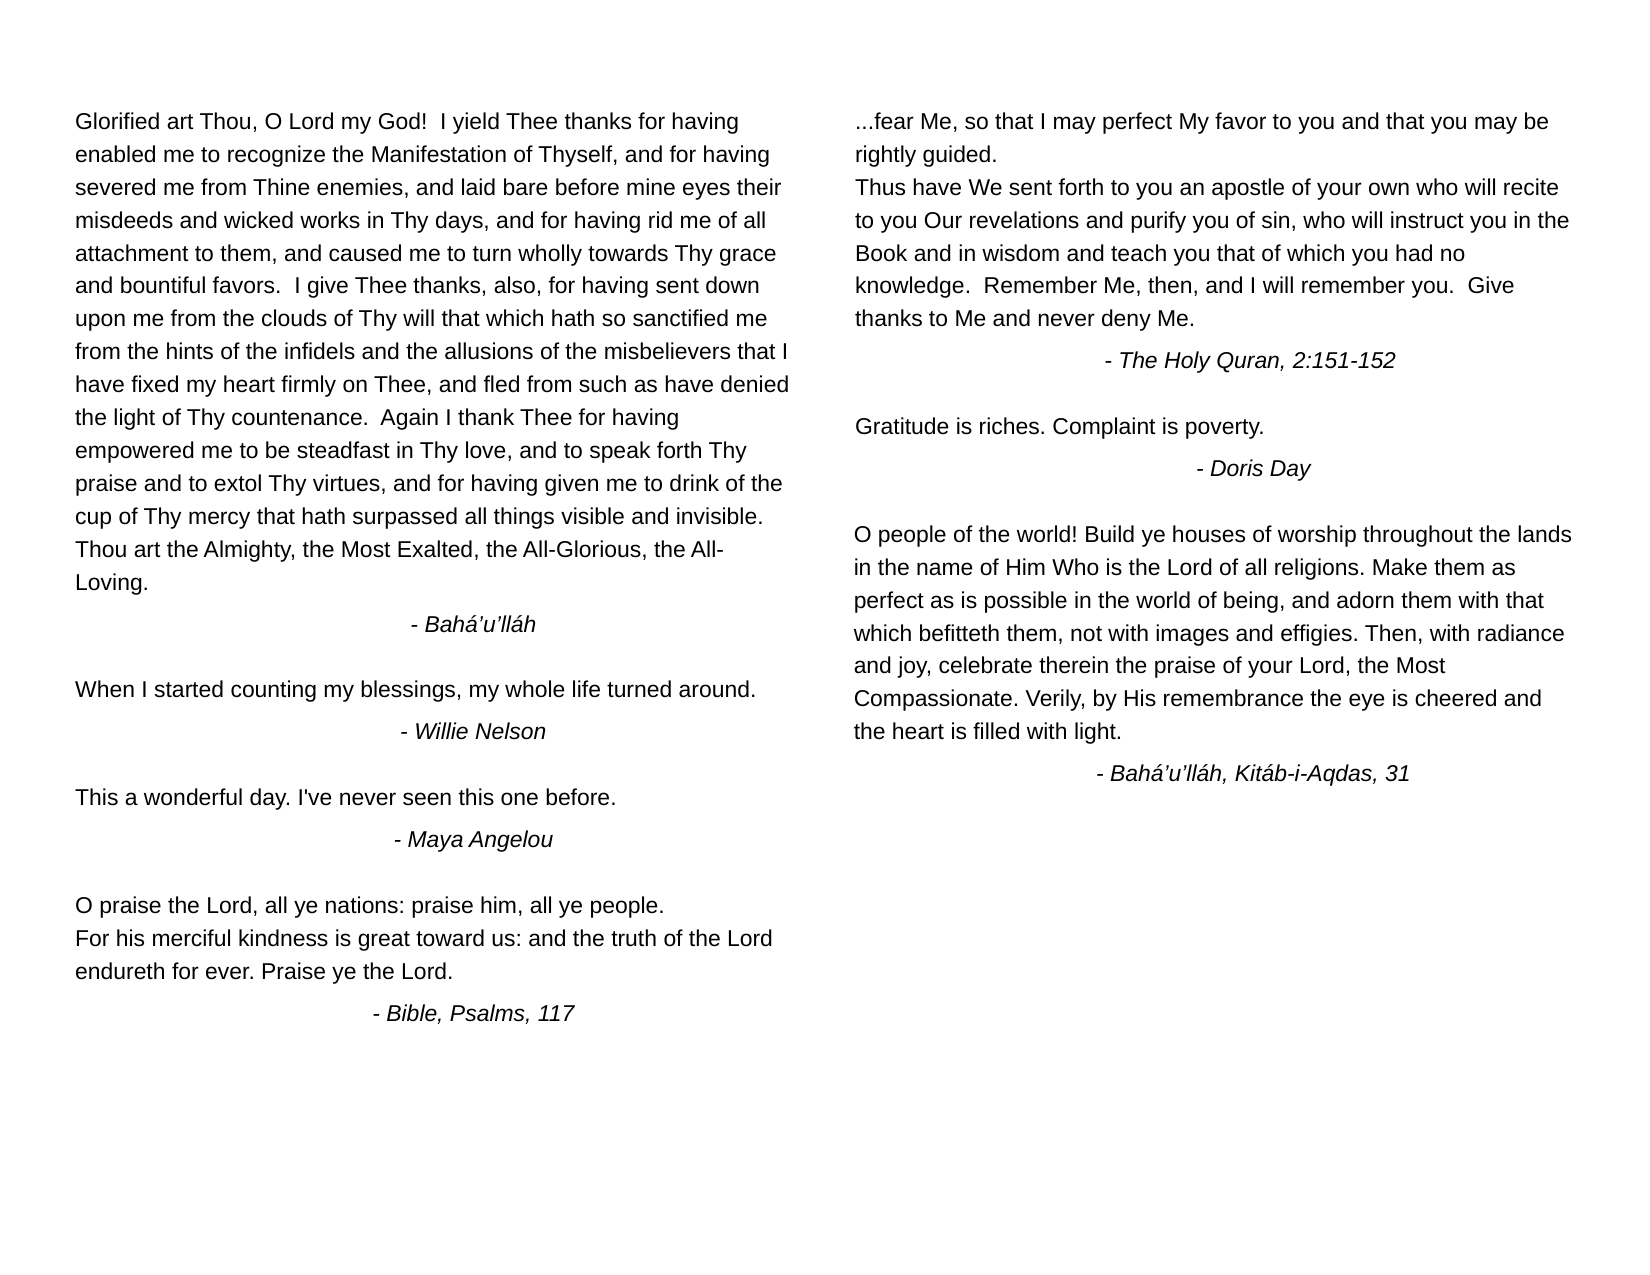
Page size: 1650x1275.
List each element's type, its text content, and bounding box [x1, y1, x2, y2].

text O praise the Lord, all ye nations: praise him, all ye people. [75, 892, 795, 918]
list - Willie Nelson [119, 718, 794, 745]
text Gratitude is riches. Complaint is poverty. [855, 413, 1575, 439]
list - The Holy Quran, 2:151-152 [899, 347, 1574, 374]
list - Bahá’u’lláh, Kitáb-i-Aqdas, 31 [899, 760, 1574, 787]
text Glorified art Thou, O Lord my God! I yield Thee thanks for having enabled me to recognize the Manifestation of Thyself, and for having severed me from Thine enemies, and laid bare before mine eyes their misdeeds and wicked works in Thy days, and for having rid me of all attachment to them, and caused me to turn wholly towards Thy grace and bountiful favors. I give Thee thanks, also, for having sent down upon me from the clouds of Thy will that which hath so sanctified me from the hints of the infidels and the allusions of the misbelievers that I have fixed my heart firmly on Thee, and fled from such as have denied the light of Thy countenance. Again I thank Thee for having empowered me to be steadfast in Thy love, and to speak forth Thy praise and to extol Thy virtues, and for having given me to drink of the cup of Thy mercy that hath surpassed all things visible and invisible. [75, 108, 795, 529]
list - Doris Day [899, 455, 1574, 481]
list - Maya Angelou [119, 826, 794, 852]
list - Bible, Psalms, 117 [119, 999, 794, 1026]
text Thus have We sent forth to you an apostle of your own who will recite to you Our revelations and purify you of sin, who will instruct you in the Book and in wisdom and teach you that of which you had no knowledge. Remember Me, then, and I will remember you. Give thanks to Me and never deny Me. [855, 174, 1575, 332]
text Thou art the Almighty, the Most Exalted, the All-Glorious, the All-Loving. [75, 536, 795, 595]
text This a wonderful day. I've never seen this one before. [75, 784, 795, 811]
text O people of the world! Build ye houses of worship throughout the lands in the name of Him Who is the Lord of all religions. Make them as perfect as is possible in the world of being, and adorn them with that which befitteth them, not with images and effigies. Then, with radiance and joy, celebrate therein the praise of your Lord, the Most Compassionate. Verily, by His remembrance the eye is cheered and the heart is filled with light. [853, 521, 1574, 745]
text ...fear Me, so that I may perfect My favor to you and that you may be rightly guided. [855, 108, 1575, 167]
text For his merciful kindness is great toward us: and the truth of the Lord endureth for ever. Praise ye the Lord. [75, 925, 795, 984]
text When I started counting my blessings, my whole life turned around. [75, 676, 795, 703]
list - Bahá’u’lláh [119, 611, 794, 637]
